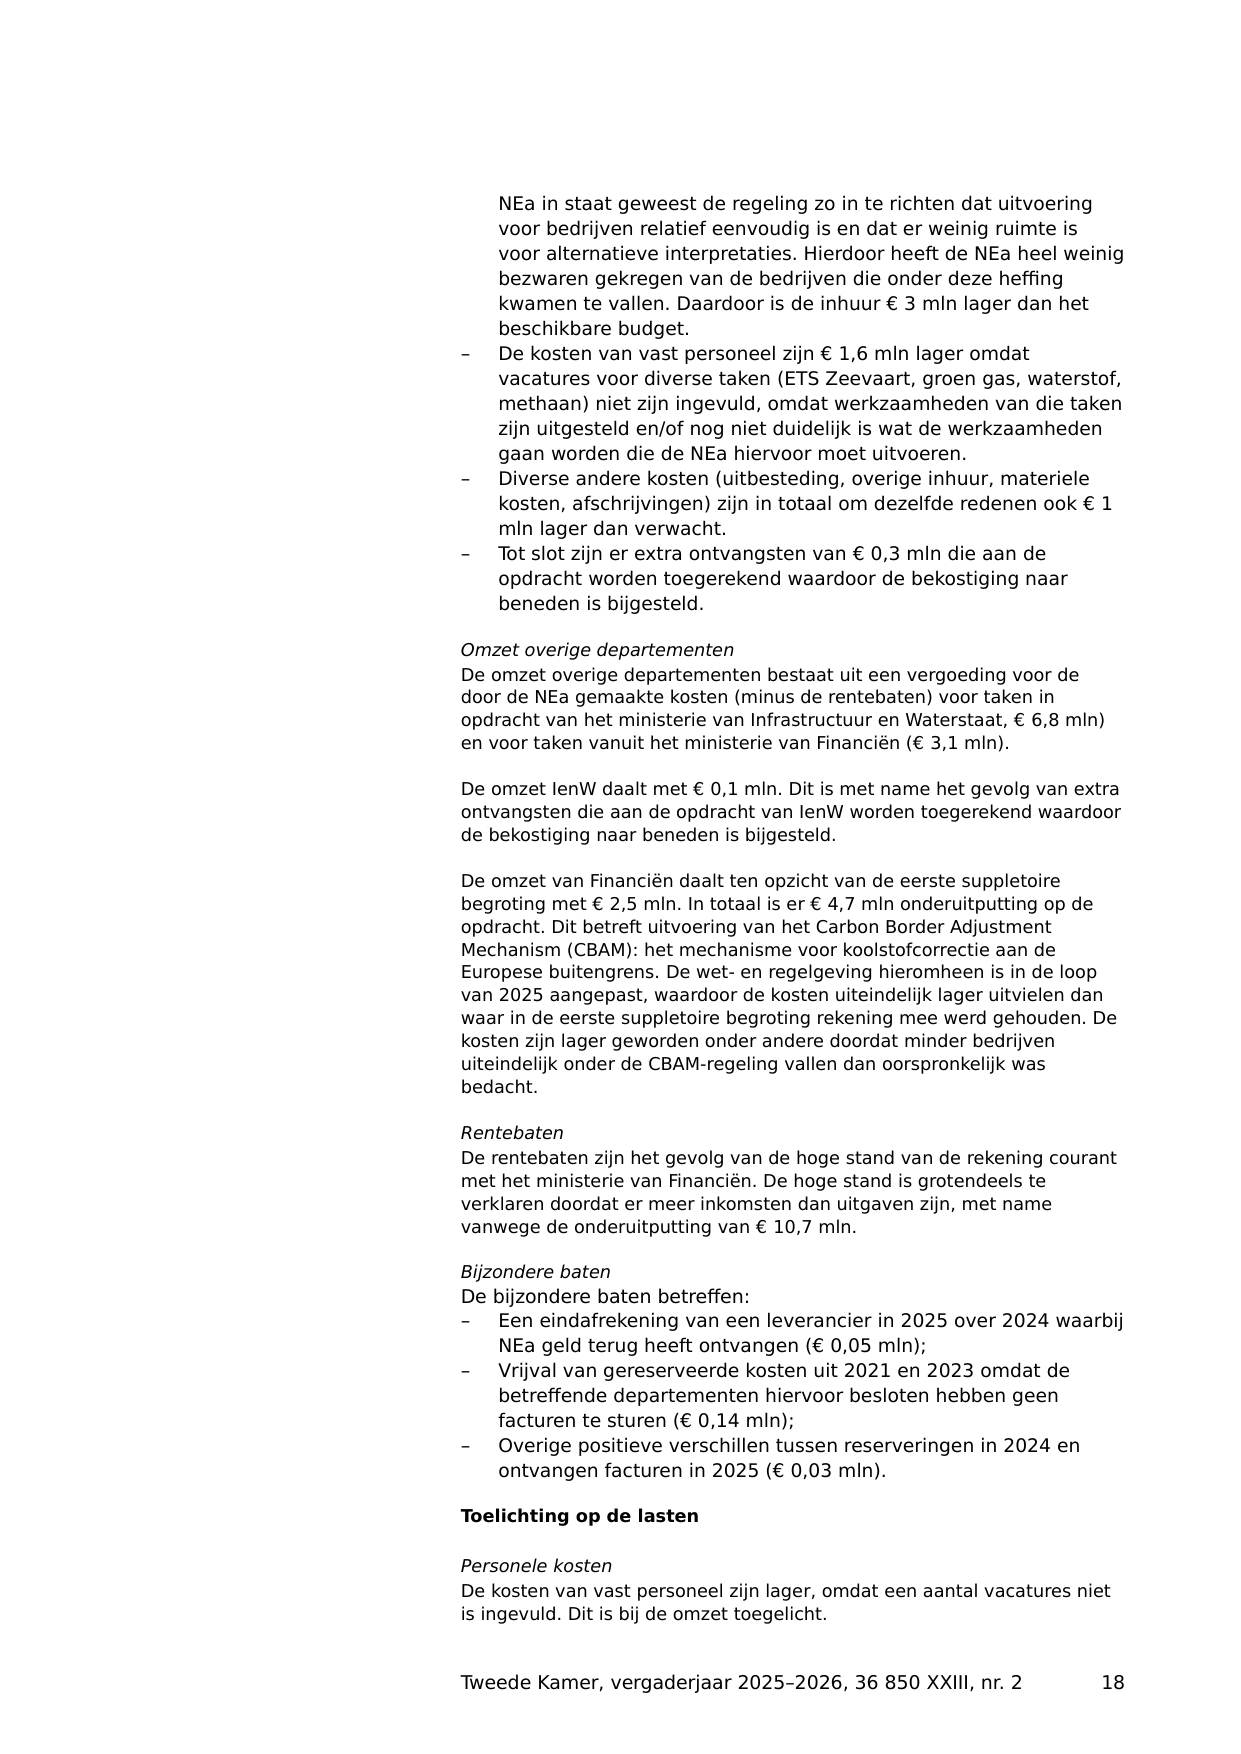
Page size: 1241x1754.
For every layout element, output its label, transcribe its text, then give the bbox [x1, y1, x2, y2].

text Omzet overige departementen [461, 638, 1125, 661]
text Rentebaten [461, 1121, 1125, 1144]
text De omzet overige departementen bestaat uit een vergoeding voor de door de NEa gemaakte kosten (minus de rentebaten) voor taken in opdracht van het ministerie van Infrastructuur en Waterstaat, € 6,8 mln) en voor taken vanuit het ministerie van Financiën (€ 3,1 mln). [461, 663, 1125, 754]
text Toelichting op de lasten [461, 1504, 1125, 1527]
list Diverse andere kosten (uitbesteding, overige inhuur, materiele kosten, afschrijvingen) zijn in totaal om dezelfde redenen ook € 1 mln lager dan verwacht. [461, 466, 1125, 541]
list Vrijval van gereserveerde kosten uit 2021 en 2023 omdat de betreffende departementen hiervoor besloten hebben geen facturen te sturen (€ 0,14 mln); [461, 1358, 1125, 1433]
text Personele kosten [461, 1554, 1125, 1577]
text De omzet van Financiën daalt ten opzicht van de eerste suppletoire begroting met € 2,5 mln. In totaal is er € 4,7 mln onderuitputting op de opdracht. Dit betreft uitvoering van het Carbon Border Adjustment Mechanism (CBAM): het mechanisme voor koolstofcorrectie aan de Europese buitengrens. De wet- en regelgeving hieromheen is in de loop van 2025 aangepast, waardoor de kosten uiteindelijk lager uitvielen dan waar in de eerste suppletoire begroting rekening mee werd gehouden. De kosten zijn lager geworden onder andere doordat minder bedrijven uiteindelijk onder de CBAM-regeling vallen dan oorspronkelijk was bedacht. [461, 869, 1125, 1098]
list Een eindafrekening van een leverancier in 2025 over 2024 waarbij NEa geld terug heeft ontvangen (€ 0,05 mln); [461, 1308, 1125, 1358]
list Tot slot zijn er extra ontvangsten van € 0,3 mln die aan de opdracht worden toegerekend waardoor de bekostiging naar beneden is bijgesteld. [461, 541, 1125, 616]
text De kosten van vast personeel zijn lager, omdat een aantal vacatures niet is ingevuld. Dit is bij de omzet toegelicht. [461, 1579, 1125, 1625]
text De bijzondere baten betreffen: [461, 1286, 1125, 1308]
list NEa in staat geweest de regeling zo in te richten dat uitvoering voor bedrijven relatief eenvoudig is en dat er weinig ruimte is voor alternatieve interpretaties. Hierdoor heeft de NEa heel weinig bezwaren gekregen van de bedrijven die onder deze heffing kwamen te vallen. Daardoor is de inhuur € 3 mln lager dan het beschikbare budget. [461, 191, 1125, 341]
text De rentebaten zijn het gevolg van de hoge stand van de rekening courant met het ministerie van Financiën. De hoge stand is grotendeels te verklaren doordat er meer inkomsten dan uitgaven zijn, met name vanwege de onderuitputting van € 10,7 mln. [461, 1146, 1125, 1238]
text Bijzondere baten [461, 1261, 1125, 1283]
list Overige positieve verschillen tussen reserveringen in 2024 en ontvangen facturen in 2025 (€ 0,03 mln). [461, 1433, 1125, 1483]
list De kosten van vast personeel zijn € 1,6 mln lager omdat vacatures voor diverse taken (ETS Zeevaart, groen gas, waterstof, methaan) niet zijn ingevuld, omdat werkzaamheden van die taken zijn uitgesteld en/of nog niet duidelijk is wat de werkzaamheden gaan worden die de NEa hiervoor moet uitvoeren. [461, 341, 1125, 466]
text De omzet IenW daalt met € 0,1 mln. Dit is met name het gevolg van extra ontvangsten die aan de opdracht van IenW worden toegerekend waardoor de bekostiging naar beneden is bijgesteld. [461, 777, 1125, 846]
